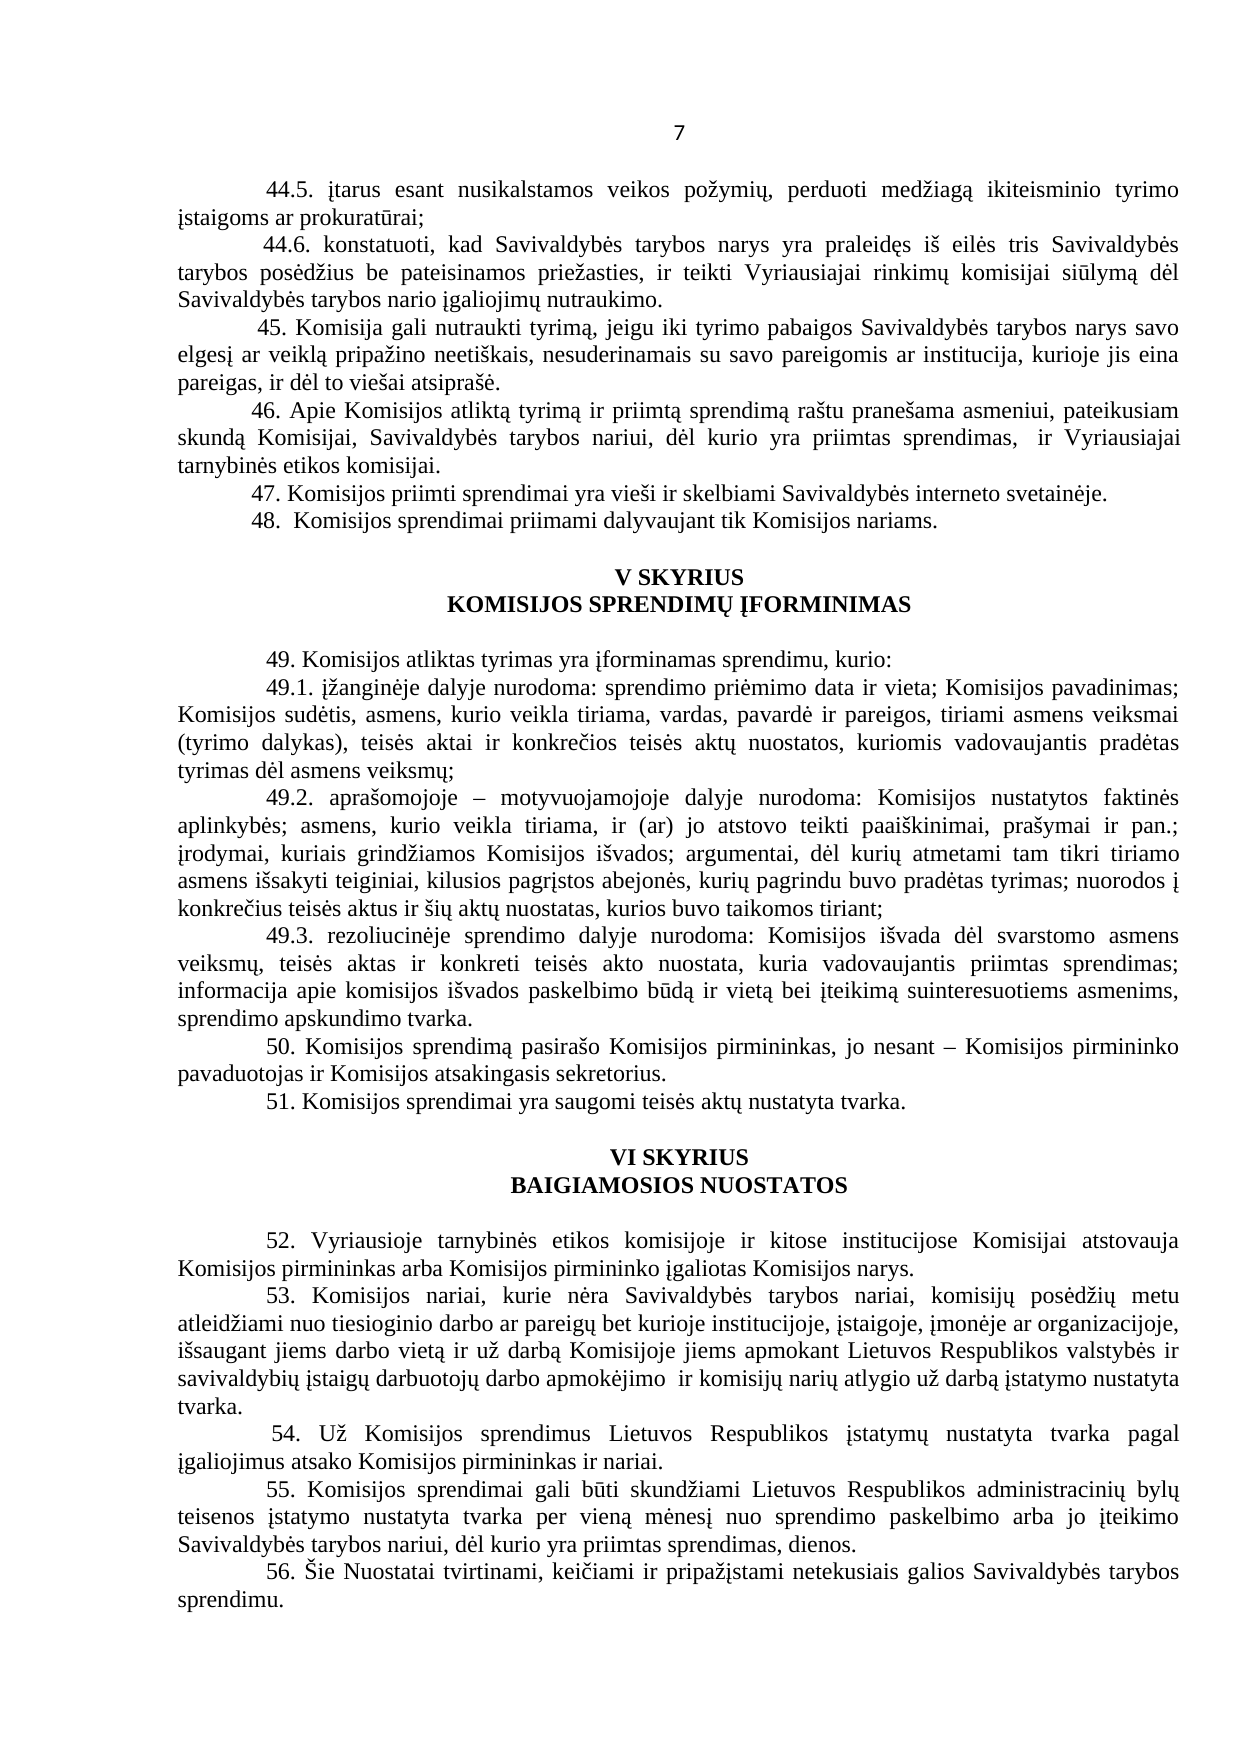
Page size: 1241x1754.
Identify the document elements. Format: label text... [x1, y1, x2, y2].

text KOMISIJOS SPRENDIMŲ ĮFORMINIMAS [177, 590, 1181, 618]
text 50. Komisijos sprendimą pasirašo Komisijos pirmininkas, jo nesant – Komisijos pirmininko pavaduotojas ir Komisijos atsakingasis sekretorius. [177, 1032, 1181, 1087]
text 52. Vyriausioje tarnybinės etikos komisijoje ir kitose institucijose Komisijai atstovauja Komisijos pirmininkas arba Komisijos pirmininko įgaliotas Komisijos narys. [177, 1226, 1181, 1281]
text 53. Komisijos nariai, kurie nėra Savivaldybės tarybos nariai, komisijų posėdžių metu atleidžiami nuo tiesioginio darbo ar pareigų bet kurioje institucijoje, įstaigoje, įmonėje ar organizacijoje, išsaugant jiems darbo vietą ir už darbą Komisijoje jiems apmokant Lietuvos Respublikos valstybės ir savivaldybių įstaigų darbuotojų darbo apmokėjimo ir komisijų narių atlygio už darbą įstatymo nustatyta tvarka. [177, 1281, 1181, 1419]
text V SKYRIUS [177, 562, 1181, 590]
text 56. Šie Nuostatai tvirtinami, keičiami ir pripažįstami netekusiais galios Savivaldybės tarybos sprendimu. [177, 1557, 1181, 1613]
text 49.2. aprašomojoje – motyvuojamojoje dalyje nurodoma: Komisijos nustatytos faktinės aplinkybės; asmens, kurio veikla tiriama, ir (ar) jo atstovo teikti paaiškinimai, prašymai ir pan.; įrodymai, kuriais grindžiamos Komisijos išvados; argumentai, dėl kurių atmetami tam tikri tiriamo asmens išsakyti teiginiai, kilusios pagrįstos abejonės, kurių pagrindu buvo pradėtas tyrimas; nuorodos į konkrečius teisės aktus ir šių aktų nuostatas, kurios buvo taikomos tiriant; [177, 783, 1181, 921]
text VI SKYRIUS [177, 1143, 1181, 1171]
text 51. Komisijos sprendimai yra saugomi teisės aktų nustatyta tvarka. [177, 1087, 1181, 1114]
text 49.1. įžanginėje dalyje nurodoma: sprendimo priėmimo data ir vieta; Komisijos pavadinimas; Komisijos sudėtis, asmens, kurio veikla tiriama, vardas, pavardė ir pareigos, tiriami asmens veiksmai (tyrimo dalykas), teisės aktai ir konkrečios teisės aktų nuostatos, kuriomis vadovaujantis pradėtas tyrimas dėl asmens veiksmų; [177, 673, 1181, 783]
text 44.6. konstatuoti, kad Savivaldybės tarybos narys yra praleidęs iš eilės tris Savivaldybės tarybos posėdžius be pateisinamos priežasties, ir teikti Vyriausiajai rinkimų komisijai siūlymą dėl Savivaldybės tarybos nario įgaliojimų nutraukimo. [177, 230, 1181, 313]
text 55. Komisijos sprendimai gali būti skundžiami Lietuvos Respublikos administracinių bylų teisenos įstatymo nustatyta tvarka per vieną mėnesį nuo sprendimo paskelbimo arba jo įteikimo Savivaldybės tarybos nariui, dėl kurio yra priimtas sprendimas, dienos. [177, 1474, 1181, 1557]
text 49. Komisijos atliktas tyrimas yra įforminamas sprendimu, kurio: [177, 645, 1181, 673]
text BAIGIAMOSIOS NUOSTATOS [177, 1171, 1181, 1198]
text 54. Už Komisijos sprendimus Lietuvos Respublikos įstatymų nustatyta tvarka pagal įgaliojimus atsako Komisijos pirmininkas ir nariai. [177, 1419, 1181, 1474]
text 45. Komisija gali nutraukti tyrimą, jeigu iki tyrimo pabaigos Savivaldybės tarybos narys savo elgesį ar veiklą pripažino neetiškais, nesuderinamais su savo pareigomis ar institucija, kurioje jis eina pareigas, ir dėl to viešai atsiprašė. [177, 313, 1181, 396]
text 44.5. įtarus esant nusikalstamos veikos požymių, perduoti medžiagą ikiteisminio tyrimo įstaigoms ar prokuratūrai; [177, 175, 1181, 230]
text 47. Komisijos priimti sprendimai yra vieši ir skelbiami Savivaldybės interneto svetainėje. [177, 478, 1181, 506]
text 49.3. rezoliucinėje sprendimo dalyje nurodoma: Komisijos išvada dėl svarstomo asmens veiksmų, teisės aktas ir konkreti teisės akto nuostata, kuria vadovaujantis priimtas sprendimas; informacija apie komisijos išvados paskelbimo būdą ir vietą bei įteikimą suinteresuotiems asmenims, sprendimo apskundimo tvarka. [177, 921, 1181, 1032]
text 46. Apie Komisijos atliktą tyrimą ir priimtą sprendimą raštu pranešama asmeniui, pateikusiam skundą Komisijai, Savivaldybės tarybos nariui, dėl kurio yra priimtas sprendimas, ir Vyriausiajai tarnybinės etikos komisijai. [177, 396, 1181, 478]
text 48. Komisijos sprendimai priimami dalyvaujant tik Komisijos nariams. [177, 506, 1181, 534]
